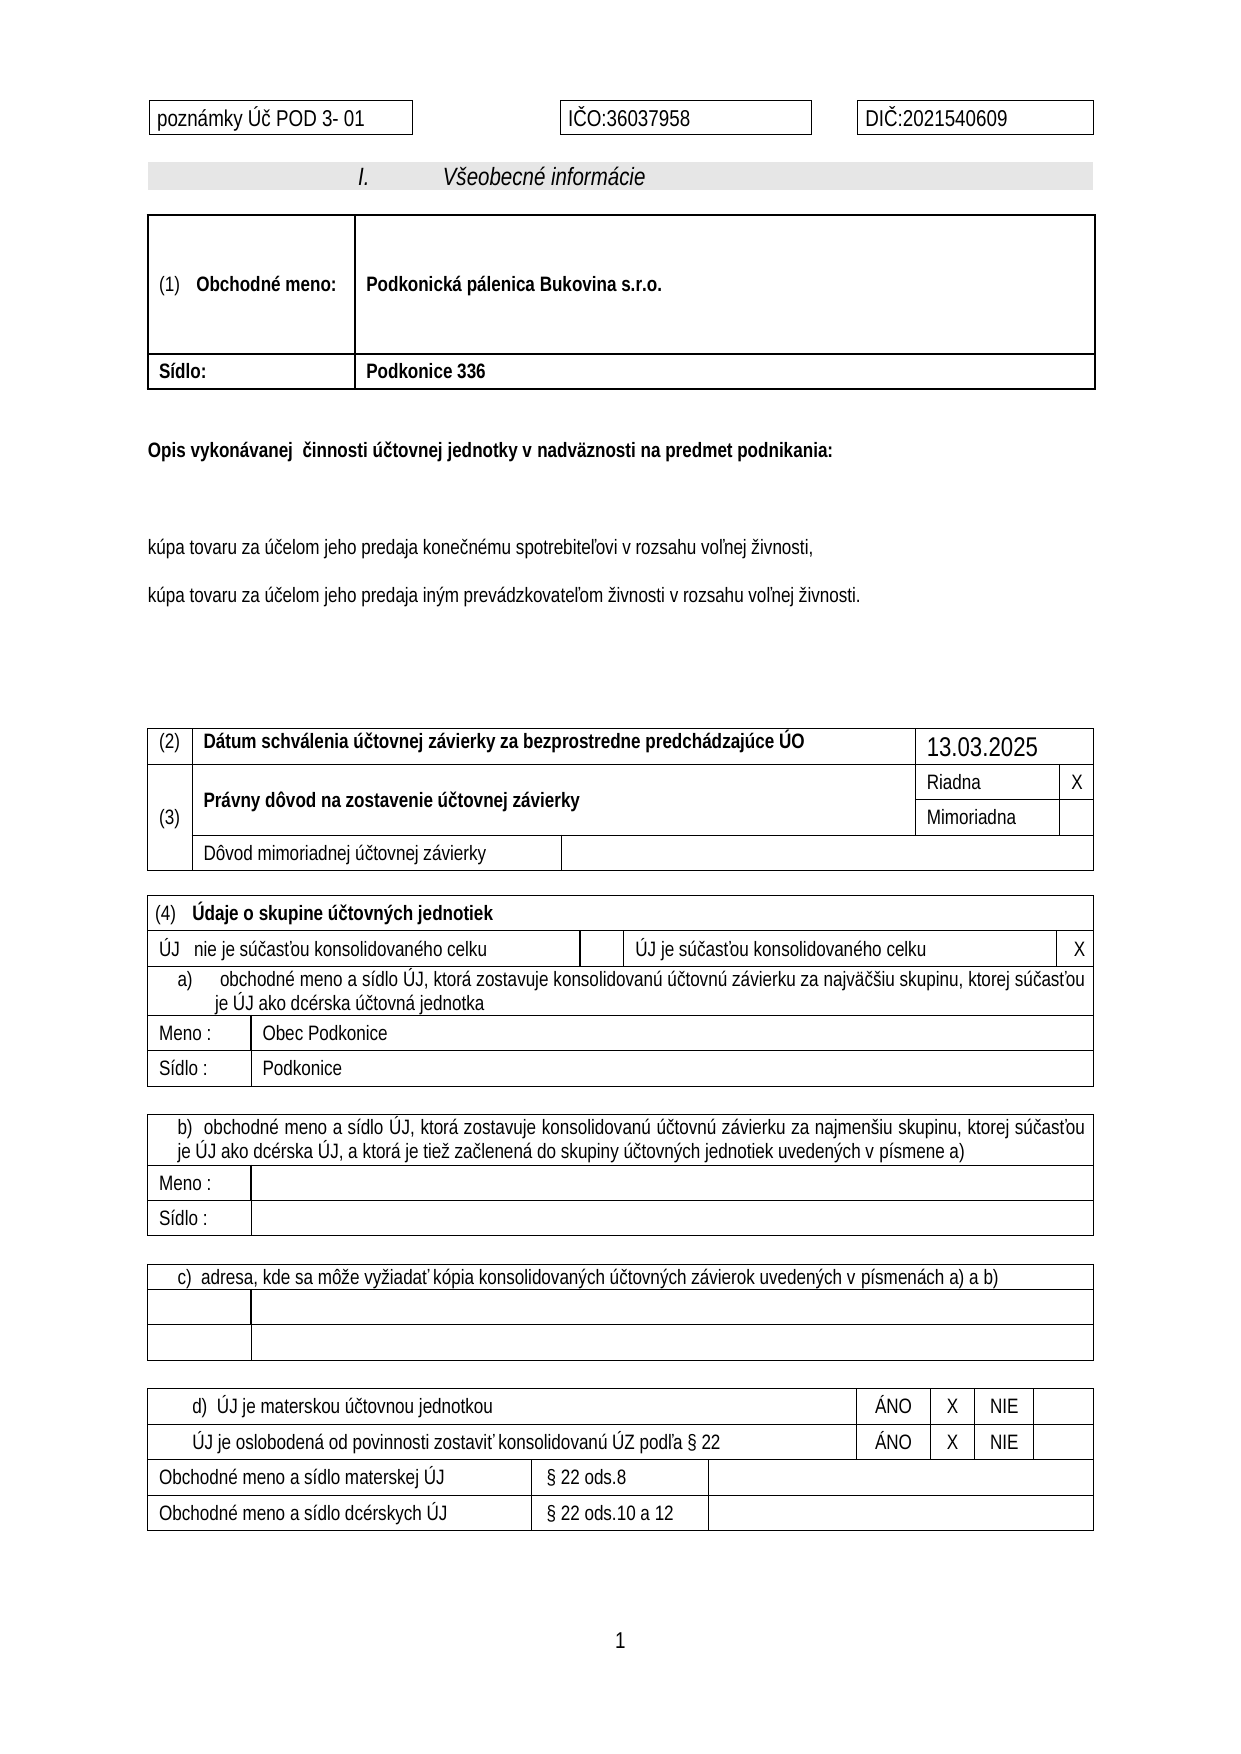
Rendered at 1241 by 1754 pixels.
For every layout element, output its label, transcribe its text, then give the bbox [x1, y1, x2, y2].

table_cell ÚJ nie je súčasťou konsolidovaného celku [148, 931, 579, 966]
table_cell ÁNO [857, 1425, 930, 1459]
table_header X [931, 1389, 974, 1424]
table_cell § 22 ods.10 a 12 [532, 1496, 708, 1530]
table_header 13.03.2025 [916, 729, 1093, 764]
table_cell Riadna [916, 765, 1059, 799]
table_cell [252, 1325, 1093, 1360]
table_cell § 22 ods.8 [532, 1460, 708, 1494]
table_cell [252, 1201, 1093, 1235]
table_header Obchodné meno: [149, 216, 354, 352]
table_cell Obec Podkonice [252, 1016, 1093, 1050]
table_cell [709, 1496, 1093, 1530]
table_cell Podkonice [252, 1051, 1093, 1086]
table_header Podkonická pálenica Bukovina s.r.o. [356, 216, 1094, 352]
table_cell X [1060, 765, 1093, 799]
table_cell ÚJ je súčasťou konsolidovaného celku [624, 931, 1056, 966]
table_cell [581, 931, 623, 966]
table_cell Sídlo : [148, 1201, 251, 1235]
table_cell Sídlo : [148, 1051, 251, 1086]
table_cell Právny dôvod na zostavenie účtovnej závierky [193, 765, 915, 834]
table_cell [252, 1290, 1093, 1324]
table_cell [709, 1460, 1093, 1494]
table_cell obchodné meno a sídlo ÚJ, ktorá zostavuje konsolidovanú účtovnú závierku za najväčšiu skupinu, ktorej súčasťou je ÚJ ako dcérska účtovná jednotka [148, 967, 1093, 1015]
table_cell [1060, 800, 1093, 834]
table_cell Obchodné meno a sídlo dcérskych ÚJ [148, 1496, 531, 1530]
table_header d) ÚJ je materskou účtovnou jednotkou [148, 1389, 856, 1424]
text Opis vykonávanej činnosti účtovnej jednotky v nadväznosti na predmet podnikania: [148, 438, 1093, 462]
table_cell Meno : [148, 1016, 250, 1050]
table_cell [562, 836, 1093, 870]
table_cell Meno : [148, 1166, 250, 1200]
text kúpa tovaru za účelom jeho predaja iným prevádzkovateľom živnosti v rozsahu voľnej živnosti. [148, 583, 1093, 607]
table_cell [1034, 1425, 1093, 1459]
table_header Dátum schválenia účtovnej závierky za bezprostredne predchádzajúce ÚO [193, 729, 915, 764]
table_header Údaje o skupine účtovných jednotiek [148, 896, 1093, 930]
list Všeobecné informácie [148, 162, 1093, 190]
table_cell [252, 1166, 1093, 1200]
text kúpa tovaru za účelom jeho predaja konečnému spotrebiteľovi v rozsahu voľnej živnosti, [148, 535, 1093, 559]
table_cell Sídlo: [149, 355, 354, 388]
table_header c) adresa, kde sa môže vyžiadať kópia konsolidovaných účtovných závierok uvedených v písmenách a) a b) [148, 1265, 1093, 1289]
table_header [1034, 1389, 1093, 1424]
table_cell Dôvod mimoriadnej účtovnej závierky [193, 836, 561, 870]
table_cell Obchodné meno a sídlo materskej ÚJ [148, 1460, 531, 1494]
table_header b) obchodné meno a sídlo ÚJ, ktorá zostavuje konsolidovanú účtovnú závierku za najmenšiu skupinu, ktorej súčasťou je ÚJ ako dcérska ÚJ, a ktorá je tiež začlenená do skupiny účtovných jednotiek uvedených v písmene a) [148, 1115, 1093, 1164]
table_cell [148, 1290, 250, 1324]
table_cell [148, 1325, 251, 1360]
table_header [148, 729, 192, 764]
table_header NIE [975, 1389, 1033, 1424]
table_cell X [931, 1425, 974, 1459]
table_cell Mimoriadna [916, 800, 1059, 834]
table_cell NIE [975, 1425, 1033, 1459]
table_cell [148, 765, 192, 870]
table_cell X [1057, 931, 1093, 966]
table_cell ÚJ je oslobodená od povinnosti zostaviť konsolidovanú ÚZ podľa § 22 [148, 1425, 856, 1459]
table_cell Podkonice 336 [356, 355, 1094, 388]
table_header ÁNO [857, 1389, 930, 1424]
